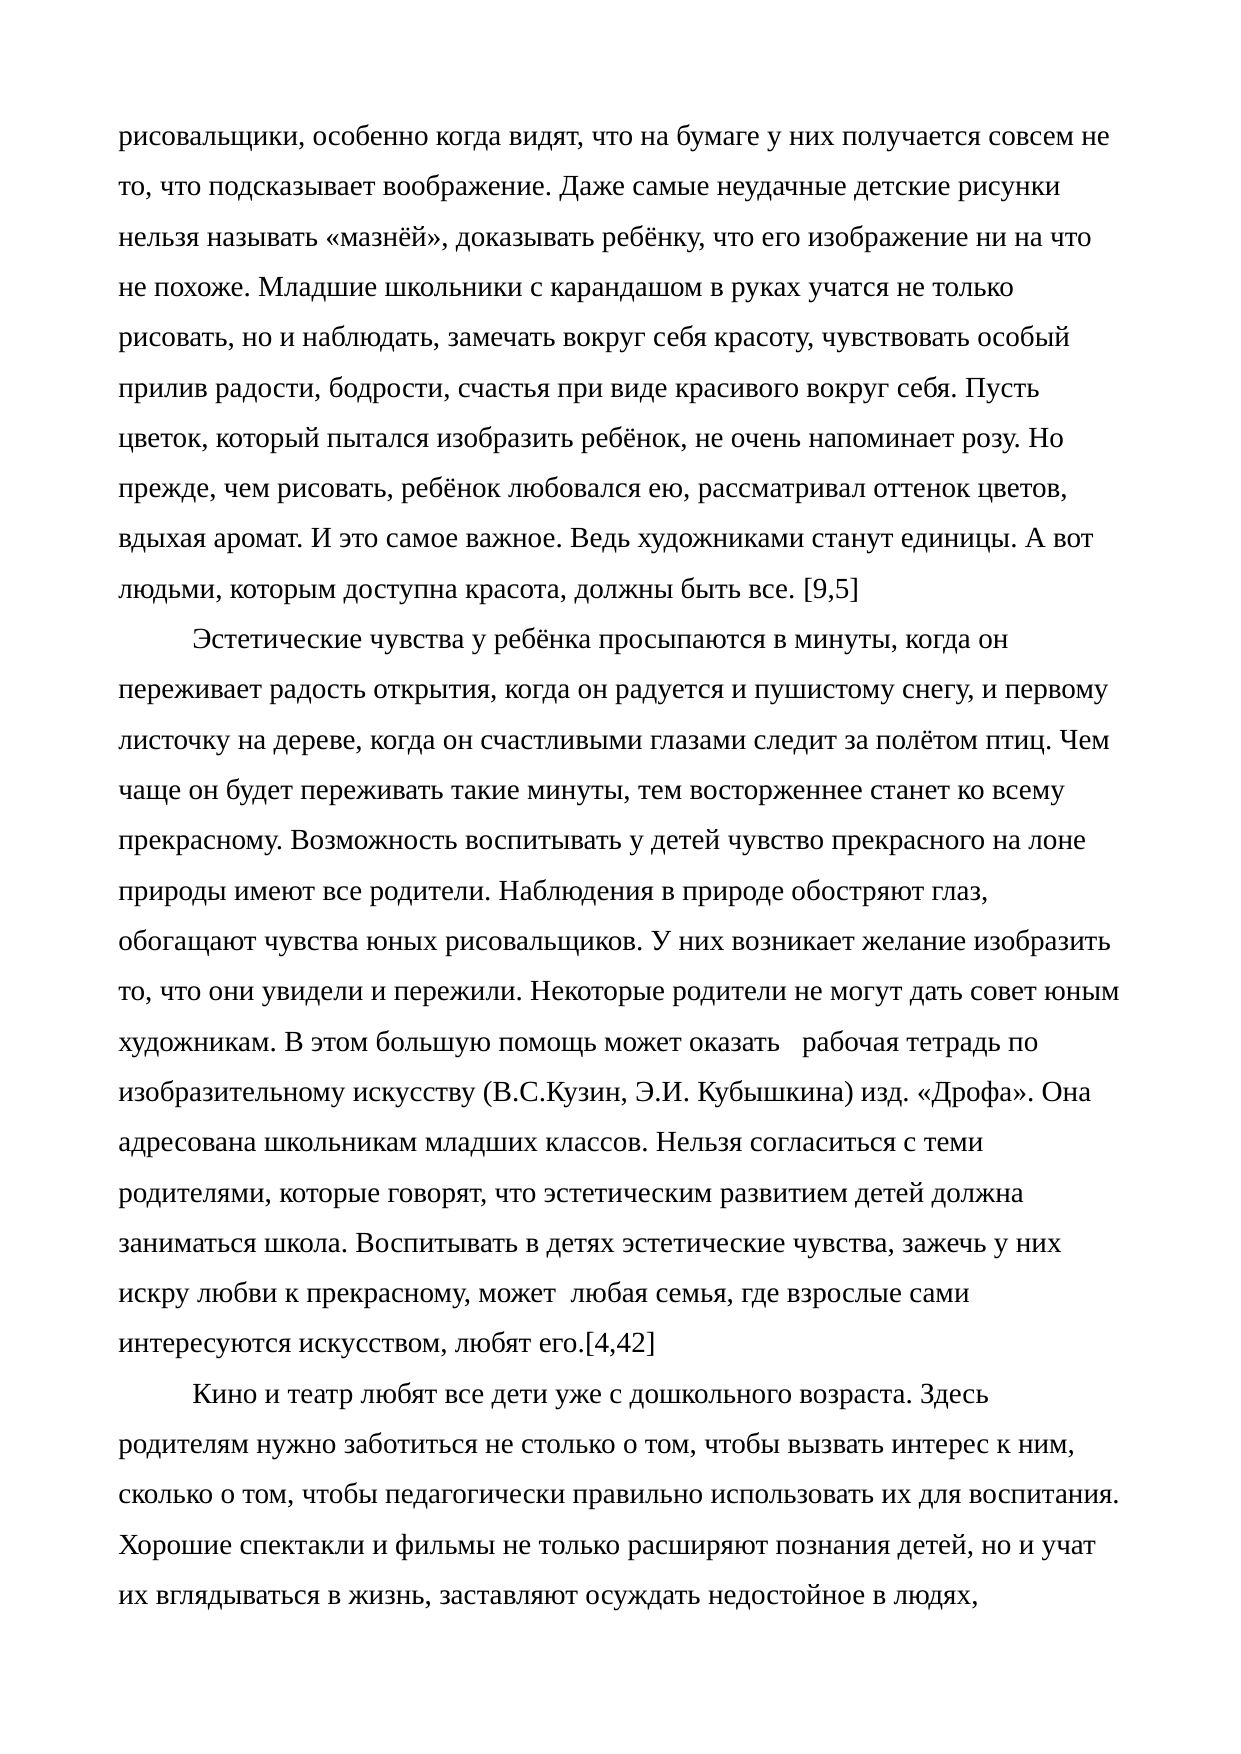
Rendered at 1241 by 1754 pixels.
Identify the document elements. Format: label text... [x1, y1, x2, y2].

text рисовальщики, особенно когда видят, что на бумаге у них получается совсем не то, что подсказывает воображение. Даже самые неудачные детские рисунки нельзя называть «мазнёй», доказывать ребёнку, что его изображение ни на что не похоже. Младшие школьники с карандашом в руках учатся не только рисовать, но и наблюдать, замечать вокруг себя красоту, чувствовать особый прилив радости, бодрости, счастья при виде красивого вокруг себя. Пусть цветок, который пытался изобразить ребёнок, не очень напоминает розу. Но прежде, чем рисовать, ребёнок любовался ею, рассматривал оттенок цветов, вдыхая аромат. И это самое важное. Ведь художниками станут единицы. А вот людьми, которым доступна красота, должны быть все. [9,5] [118, 118, 1122, 604]
text Кино и театр любят все дети уже с дошкольного возраста. Здесь родителям нужно заботиться не столько о том, чтобы вызвать интерес к ним, сколько о том, чтобы педагогически правильно использовать их для воспитания. Хорошие спектакли и фильмы не только расширяют познания детей, но и учат их вглядываться в жизнь, заставляют осуждать недостойное в людях, [118, 1376, 1122, 1611]
text Эстетические чувства у ребёнка просыпаются в минуты, когда он переживает радость открытия, когда он радуется и пушистому снегу, и первому листочку на дереве, когда он счастливыми глазами следит за полётом птиц. Чем чаще он будет переживать такие минуты, тем восторженнее станет ко всему прекрасному. Возможность воспитывать у детей чувство прекрасного на лоне природы имеют все родители. Наблюдения в природе обостряют глаз, обогащают чувства юных рисовальщиков. У них возникает желание изобразить то, что они увидели и пережили. Некоторые родители не могут дать совет юным художникам. В этом большую помощь может оказать рабочая тетрадь по изобразительному искусству (В.С.Кузин, Э.И. Кубышкина) изд. «Дрофа». Она адресована школьникам младших классов. Нельзя согласиться с теми родителями, которые говорят, что эстетическим развитием детей должна заниматься школа. Воспитывать в детях эстетические чувства, зажечь у них искру любви к прекрасному, может любая семья, где взрослые сами интересуются искусством, любят его.[4,42] [118, 621, 1122, 1359]
